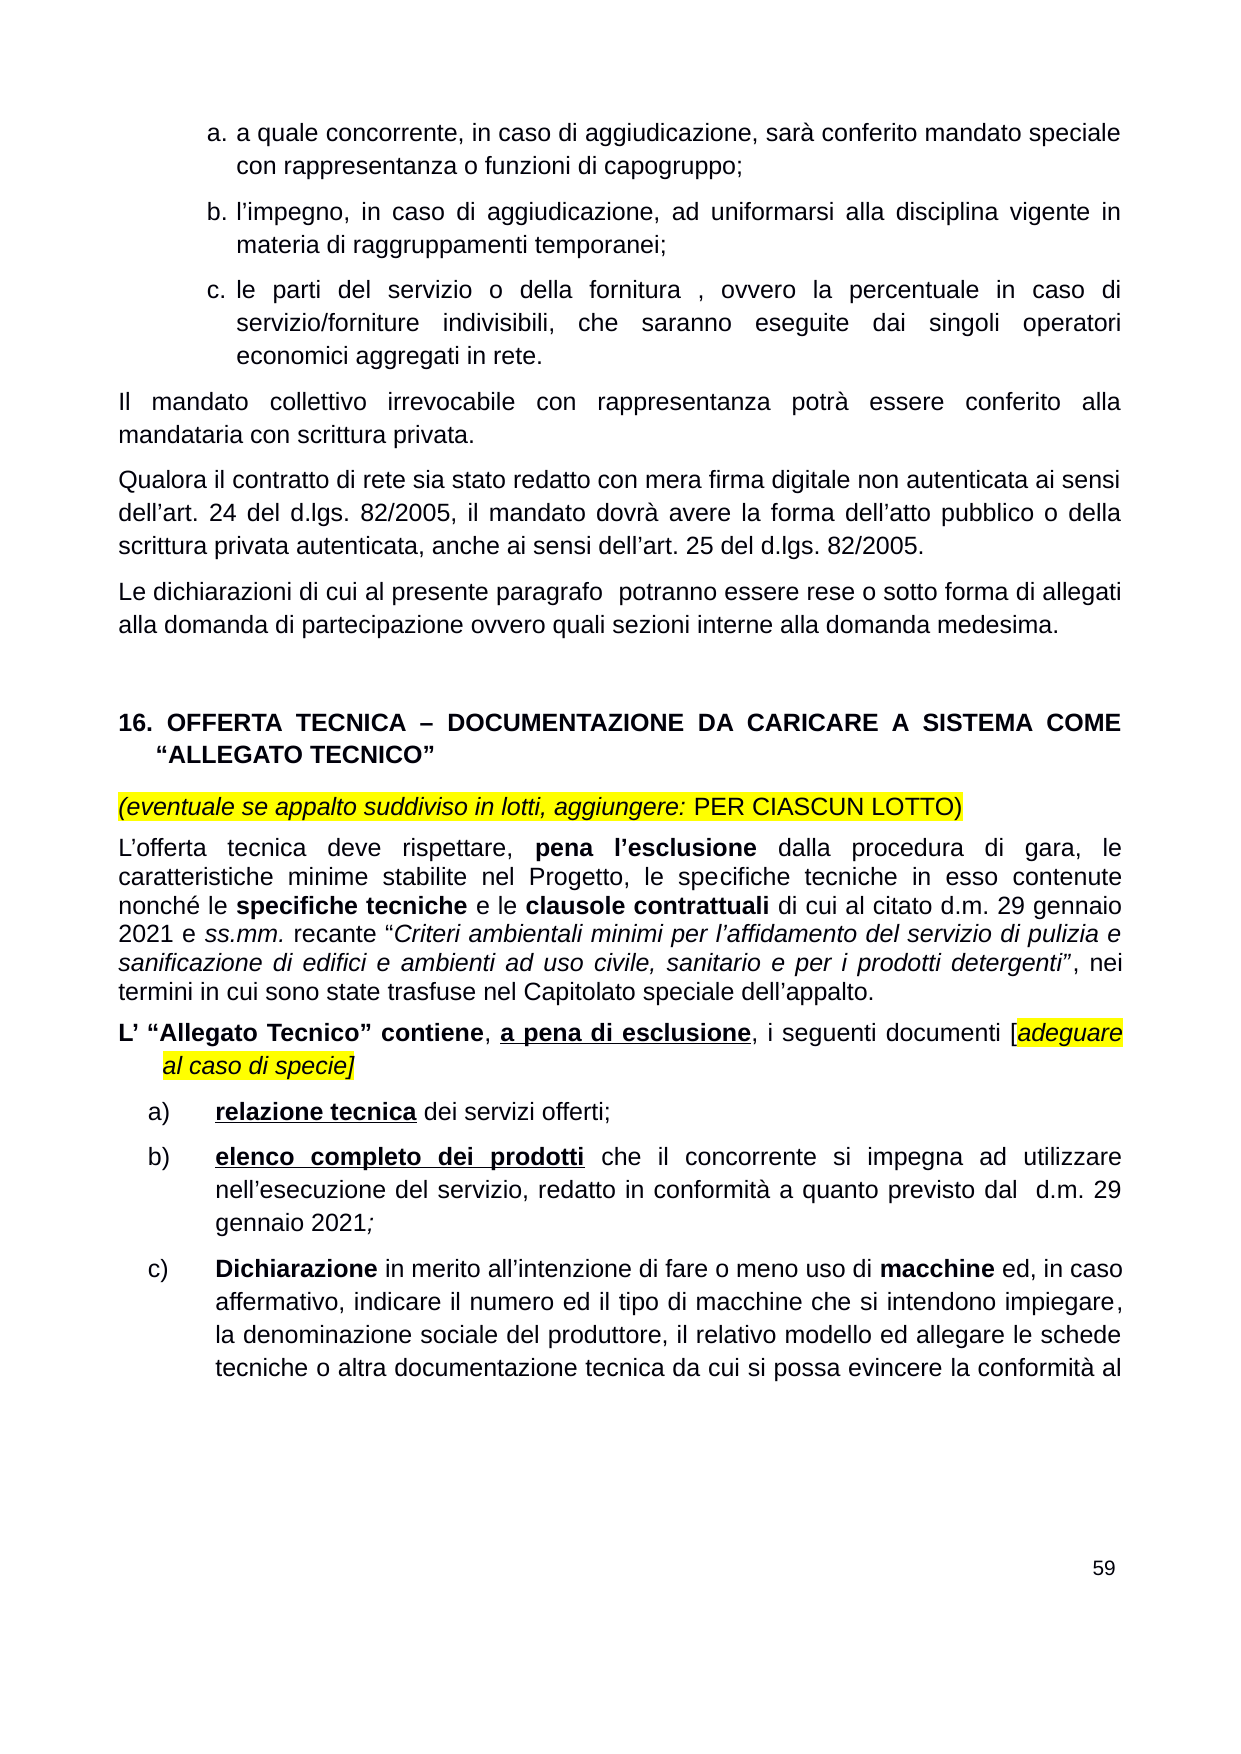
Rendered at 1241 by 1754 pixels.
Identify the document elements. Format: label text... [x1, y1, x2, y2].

text L’ “Allegato Tecnico” contiene, a pena di esclusione, i seguenti documenti [adeguare al caso di specie] [118, 1018, 1123, 1080]
list elenco completo dei prodotti che il concorrente si impegna ad utilizzare nell’esecuzione del servizio, redatto in conformità a quanto previsto dal d.m. 29 gennaio 2021; [148, 1142, 1123, 1237]
list l’impegno, in caso di aggiudicazione, ad uniformarsi alla disciplina vigente in materia di raggruppamenti temporanei; [207, 197, 1123, 258]
text (eventuale se appalto suddiviso in lotti, aggiungere: PER CIASCUN LOTTO) [118, 792, 1123, 821]
list le parti del servizio o della fornitura , ovvero la percentuale in caso di servizio/forniture indivisibili, che saranno eseguite dai singoli operatori economici aggregati in rete. [207, 275, 1123, 370]
text Il mandato collettivo irrevocabile con rappresentanza potrà essere conferito alla mandataria con scrittura privata. [118, 387, 1123, 448]
list a quale concorrente, in caso di aggiudicazione, sarà conferito mandato speciale con rappresentanza o funzioni di capogruppo; [207, 118, 1123, 180]
text Le dichiarazioni di cui al presente paragrafo potranno essere rese o sotto forma di allegati alla domanda di partecipazione ovvero quali sezioni interne alla domanda medesima. [118, 577, 1123, 639]
text L’offerta tecnica deve rispettare, pena l’esclusione dalla procedura di gara, le caratteristiche minime stabilite nel Progetto, le specifiche tecniche in esso contenute nonché le specifiche tecniche e le clausole contrattuali di cui al citato d.m. 29 gennaio 2021 e ss.mm. recante “Criteri ambientali minimi per l’affidamento del servizio di pulizia e sanificazione di edifici e ambienti ad uso civile, sanitario e per i prodotti detergenti”, nei termini in cui sono state trasfuse nel Capitolato speciale dell’appalto. [118, 833, 1123, 1006]
list Dichiarazione in merito all’intenzione di fare o meno uso di macchine ed, in caso affermativo, indicare il numero ed il tipo di macchine che si intendono impiegare, la denominazione sociale del produttore, il relativo modello ed allegare le schede tecniche o altra documentazione tecnica da cui si possa evincere la conformità al [148, 1254, 1123, 1382]
text Qualora il contratto di rete sia stato redatto con mera firma digitale non autenticata ai sensi dell’art. 24 del d.lgs. 82/2005, il mandato dovrà avere la forma dell’atto pubblico o della scrittura privata autenticata, anche ai sensi dell’art. 25 del d.lgs. 82/2005. [118, 465, 1123, 560]
subtitle 16. OFFERTA TECNICA – DOCUMENTAZIONE DA CARICARE A SISTEMA COME “ALLEGATO TECNICO” [118, 707, 1123, 769]
list relazione tecnica dei servizi offerti; [148, 1097, 1123, 1125]
